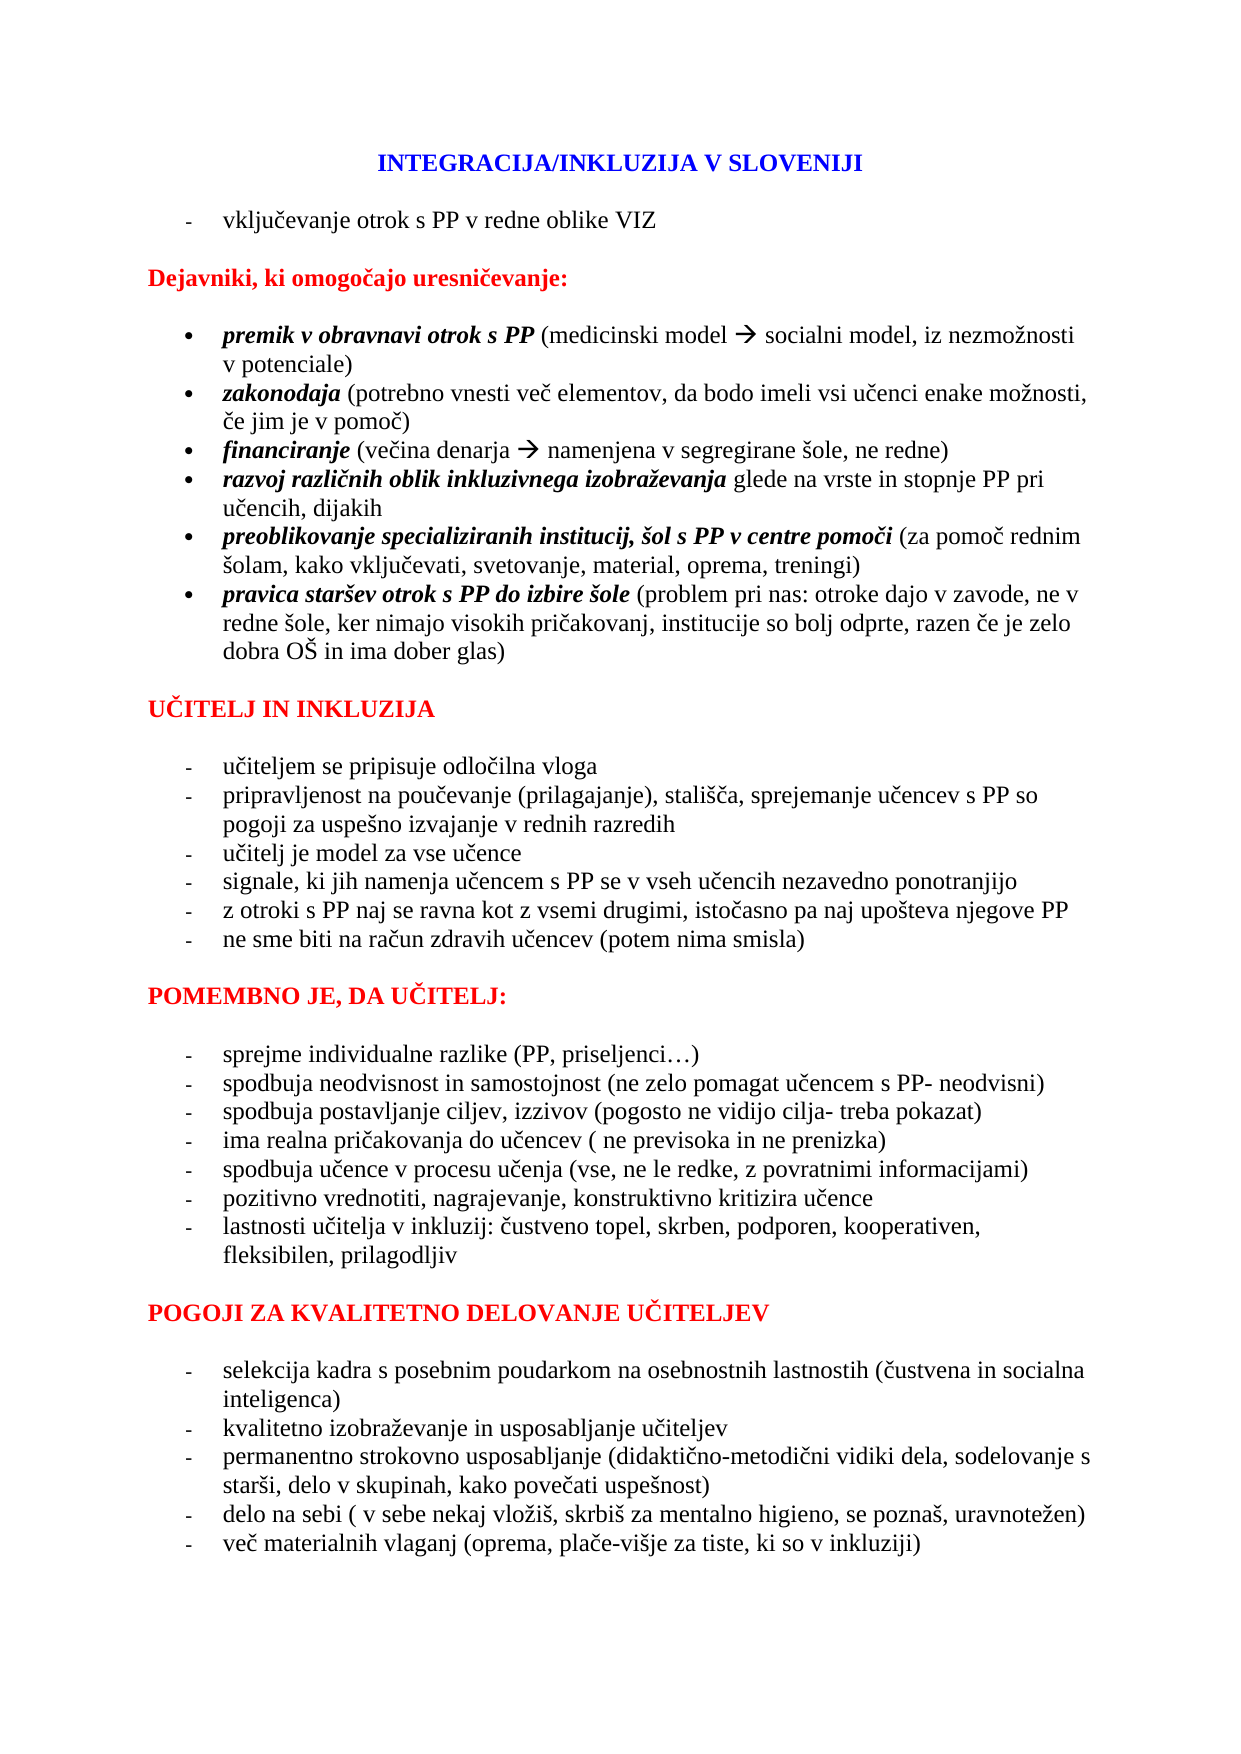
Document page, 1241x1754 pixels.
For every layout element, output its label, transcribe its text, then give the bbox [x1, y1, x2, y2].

list več materialnih vlaganj (oprema, plače-višje za tiste, ki so v inkluziji) [185, 1528, 1093, 1556]
list spodbuja postavljanje ciljev, izzivov (pogosto ne vidijo cilja- treba pokazat) [185, 1096, 1093, 1125]
text POGOJI ZA KVALITETNO DELOVANJE UČITELJEV [148, 1298, 1093, 1326]
list pozitivno vrednotiti, nagrajevanje, konstruktivno kritizira učence [185, 1183, 1093, 1211]
list delo na sebi ( v sebe nekaj vložiš, skrbiš za mentalno higieno, se poznaš, uravnotežen) [185, 1499, 1093, 1528]
list permanentno strokovno usposabljanje (didaktično-metodični vidiki dela, sodelovanje s starši, delo v skupinah, kako povečati uspešnost) [185, 1441, 1093, 1499]
list selekcija kadra s posebnim poudarkom na osebnostnih lastnostih (čustvena in socialna inteligenca) [185, 1355, 1093, 1413]
list pripravljenost na poučevanje (prilagajanje), stališča, sprejemanje učencev s PP so pogoji za uspešno izvajanje v rednih razredih [185, 780, 1093, 838]
list kvalitetno izobraževanje in usposabljanje učiteljev [185, 1413, 1093, 1441]
list lastnosti učitelja v inkluzij: čustveno topel, skrben, podporen, kooperativen, fleksibilen, prilagodljiv [185, 1211, 1093, 1269]
list sprejme individualne razlike (PP, priseljenci…) [185, 1039, 1093, 1068]
list vključevanje otrok s PP v redne oblike VIZ [185, 205, 1093, 234]
text Dejavniki, ki omogočajo uresničevanje: [148, 263, 1093, 291]
list financiranje (večina denarja  namenjena v segregirane šole, ne redne) [185, 435, 1093, 464]
list premik v obravnavi otrok s PP (medicinski model  socialni model, iz nezmožnosti v potenciale) [185, 320, 1093, 378]
text INTEGRACIJA/INKLUZIJA V SLOVENIJI [148, 148, 1093, 176]
list zakonodaja (potrebno vnesti več elementov, da bodo imeli vsi učenci enake možnosti, če jim je v pomoč) [185, 378, 1093, 435]
list ima realna pričakovanja do učencev ( ne previsoka in ne prenizka) [185, 1125, 1093, 1154]
text UČITELJ IN INKLUZIJA [148, 694, 1093, 723]
list z otroki s PP naj se ravna kot z vsemi drugimi, istočasno pa naj upošteva njegove PP [185, 895, 1093, 924]
list preoblikovanje specializiranih institucij, šol s PP v centre pomoči (za pomoč rednim šolam, kako vključevati, svetovanje, material, oprema, treningi) [185, 521, 1093, 579]
list učiteljem se pripisuje odločilna vloga [185, 751, 1093, 780]
list razvoj različnih oblik inkluzivnega izobraževanja glede na vrste in stopnje PP pri učencih, dijakih [185, 464, 1093, 521]
list učitelj je model za vse učence [185, 838, 1093, 866]
list pravica staršev otrok s PP do izbire šole (problem pri nas: otroke dajo v zavode, ne v redne šole, ker nimajo visokih pričakovanj, institucije so bolj odprte, razen če je zelo dobra OŠ in ima dober glas) [185, 579, 1093, 665]
text POMEMBNO JE, DA UČITELJ: [148, 981, 1093, 1010]
list spodbuja učence v procesu učenja (vse, ne le redke, z povratnimi informacijami) [185, 1154, 1093, 1183]
list signale, ki jih namenja učencem s PP se v vseh učencih nezavedno ponotranjijo [185, 866, 1093, 895]
list ne sme biti na račun zdravih učencev (potem nima smisla) [185, 924, 1093, 953]
list spodbuja neodvisnost in samostojnost (ne zelo pomagat učencem s PP- neodvisni) [185, 1068, 1093, 1096]
